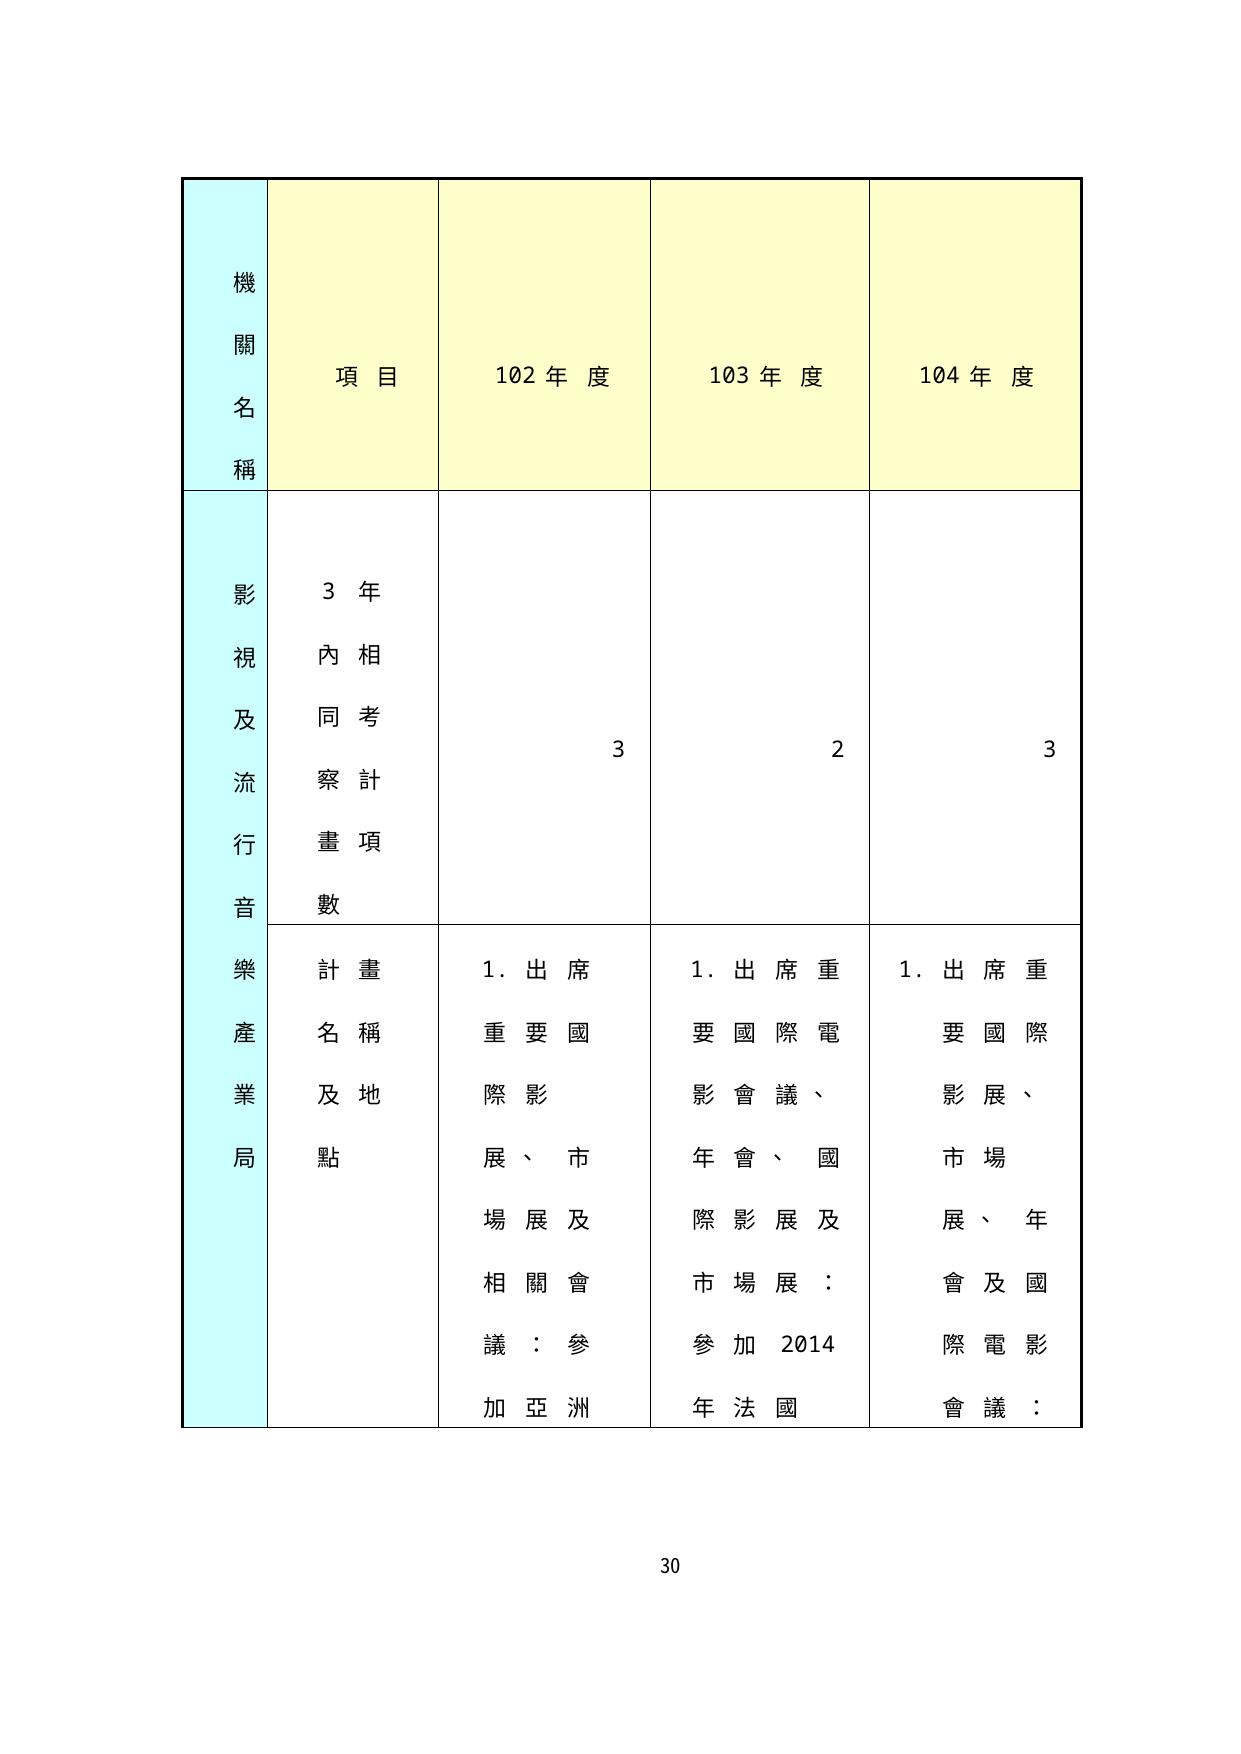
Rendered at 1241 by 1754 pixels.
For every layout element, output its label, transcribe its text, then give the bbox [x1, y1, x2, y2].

table_cell 3 [439, 491, 650, 924]
table_cell 3 [870, 491, 1080, 924]
table_header 102年度 [439, 180, 650, 490]
table_cell 1.出席重要國際電影會議、年會、國際影展及市場展：參加2014年法國 [651, 925, 869, 1427]
table_header 104年度 [870, 180, 1080, 490]
table_header 機關名稱 [184, 180, 267, 490]
table_header 103年度 [651, 180, 869, 490]
table_header 項目 [268, 180, 438, 490]
table_cell 計畫名稱及地點 [268, 925, 438, 1427]
table_cell 影視及流行音樂產業局 [184, 491, 267, 1427]
table_cell 1.出席重要國際影展、市場展、年會及國際電影會議： [870, 925, 1080, 1427]
table_cell 2 [651, 491, 869, 924]
table_cell 1.出席重要國際影展、市場展及相關會議：參加亞洲 [439, 925, 650, 1427]
table_cell 3年內相同考察計畫項數 [268, 491, 438, 924]
